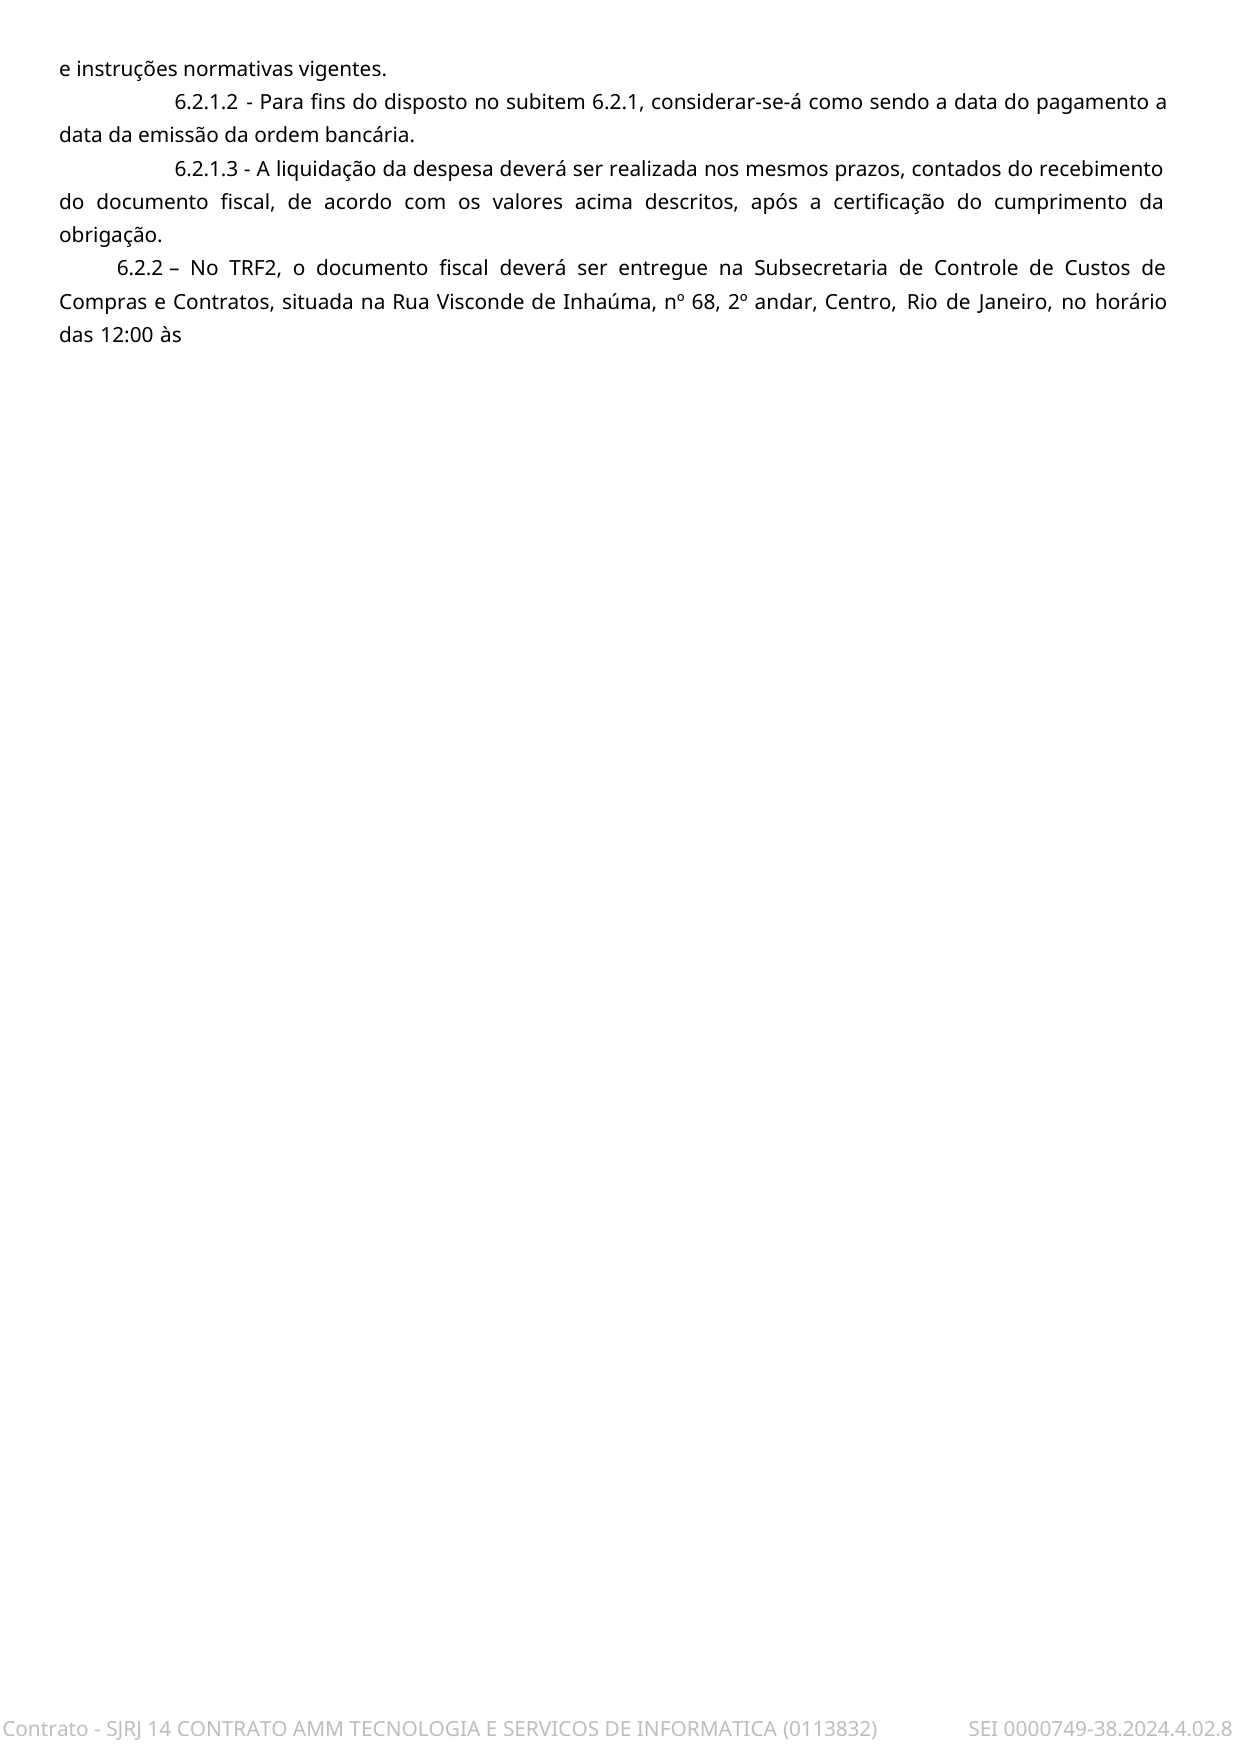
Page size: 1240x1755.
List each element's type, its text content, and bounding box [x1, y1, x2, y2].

list - A liquidação da despesa deverá ser realizada nos mesmos prazos, contados do recebimento do documento fiscal, de acordo com os valores acima descritos, após a certificação do cumprimento da obrigação. [59, 154, 1165, 249]
list e instruções normativas vigentes. [59, 54, 1168, 83]
list – No TRF2, o documento fiscal deverá ser entregue na Subsecretaria de Controle de Custos de Compras e Contratos, situada na Rua Visconde de Inhaúma, nº 68, 2º andar, Centro, Rio de Janeiro, no horário das 12:00 às [59, 253, 1167, 348]
list - Para fins do disposto no subitem 6.2.1, considerar-se-á como sendo a data do pagamento a data da emissão da ordem bancária. [59, 87, 1168, 149]
